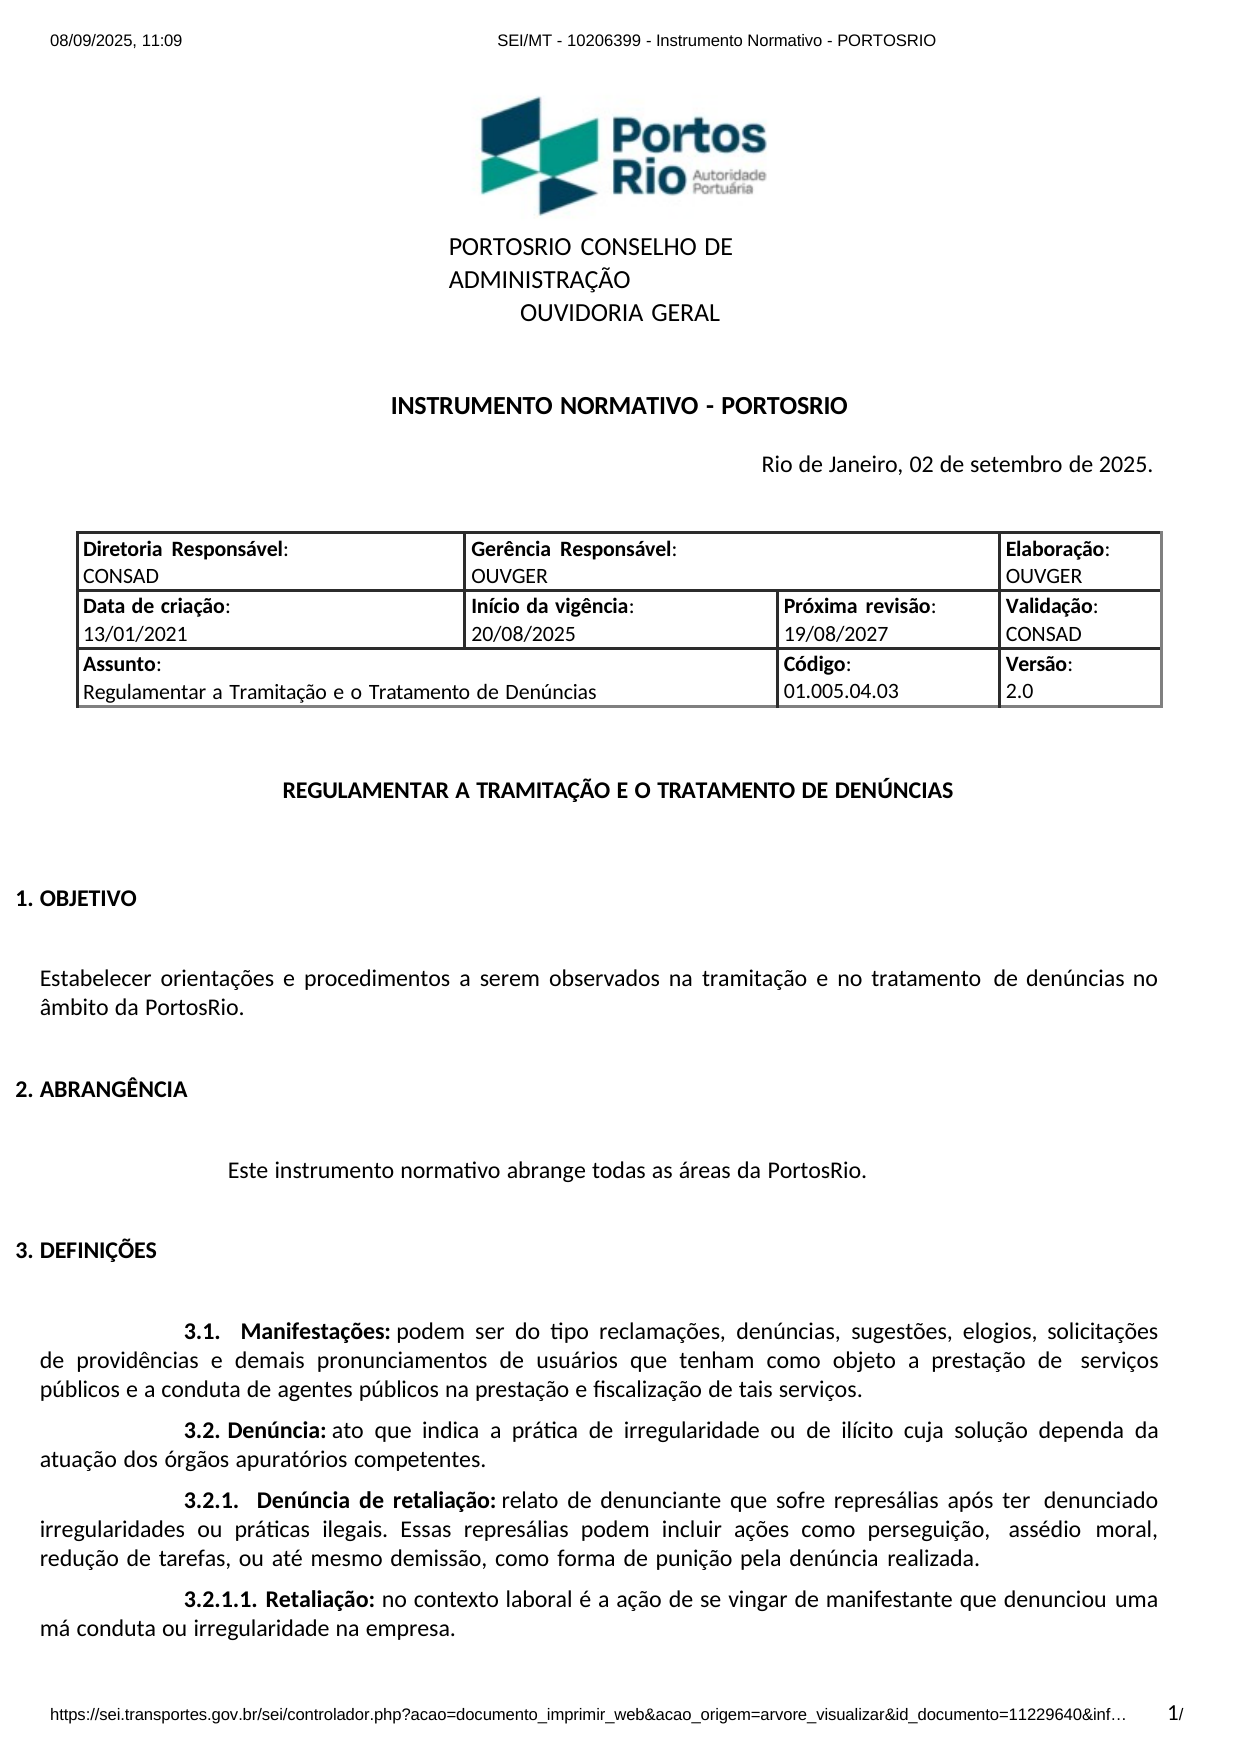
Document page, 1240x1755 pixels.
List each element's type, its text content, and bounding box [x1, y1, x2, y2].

list Retaliação: no contexto laboral é a ação de se vingar de manifestante que denunciou uma má conduta ou irregularidade na empresa. [39, 1584, 1159, 1642]
text Este instrumento normativo abrange todas as áreas da PortosRio. [228, 1155, 1202, 1184]
list OBJETIVO [15, 883, 1202, 912]
list Denúncia de retaliação: relato de denunciante que sofre represálias após ter denunciado irregularidades ou práticas ilegais. Essas represálias podem incluir ações como perseguição, assédio moral, redução de tarefas, ou até mesmo demissão, como forma de punição pela denúncia realizada. [39, 1485, 1159, 1572]
table_header Elaboração: OUVGER [1001, 534, 1160, 589]
table_cell Código: 01.005.04.03 [779, 650, 998, 705]
text Estabelecer orientações e procedimentos a serem observados na tramitação e no tratamento de denúncias no âmbito da PortosRio. [39, 964, 1159, 1022]
text INSTRUMENTO NORMATIVO - PORTOSRIO [391, 389, 1202, 421]
table_header Gerência Responsável: OUVGER [466, 534, 998, 589]
text Rio de Janeiro, 02 de setembro de 2025. [761, 449, 1202, 478]
table_cell Data de criação: 13/01/2021 [79, 592, 463, 647]
list DEFINIÇÕES [15, 1236, 1202, 1265]
list Denúncia: ato que indica a prática de irregularidade ou de ilícito cuja solução dependa da atuação dos órgãos apuratórios competentes. [39, 1415, 1159, 1473]
table_cell Versão: 2.0 [1001, 650, 1160, 705]
table_cell Próxima revisão: 19/08/2027 [779, 592, 998, 647]
table_header Diretoria Responsável: CONSAD [79, 534, 463, 589]
table_cell Validação: CONSAD [1001, 592, 1160, 647]
text OUVIDORIA GERAL [391, 296, 1202, 328]
table_cell Início da vigência: 20/08/2025 [466, 592, 776, 647]
subtitle REGULAMENTAR A TRAMITAÇÃO E O TRATAMENTO DE DENÚNCIAS [282, 775, 1202, 804]
list ABRANGÊNCIA [15, 1074, 1202, 1103]
list Manifestações: podem ser do tipo reclamações, denúncias, sugestões, elogios, solicitações de providências e demais pronunciamentos de usuários que tenham como objeto a prestação de serviços públicos e a conduta de agentes públicos na prestação e ﬁscalização de tais serviços. [39, 1316, 1159, 1403]
subtitle PORTOSRIO CONSELHO DE ADMINISTRAÇÃO [448, 229, 795, 295]
table_cell Assunto: Regulamentar a Tramitação e o Tratamento de Denúncias [79, 650, 776, 705]
